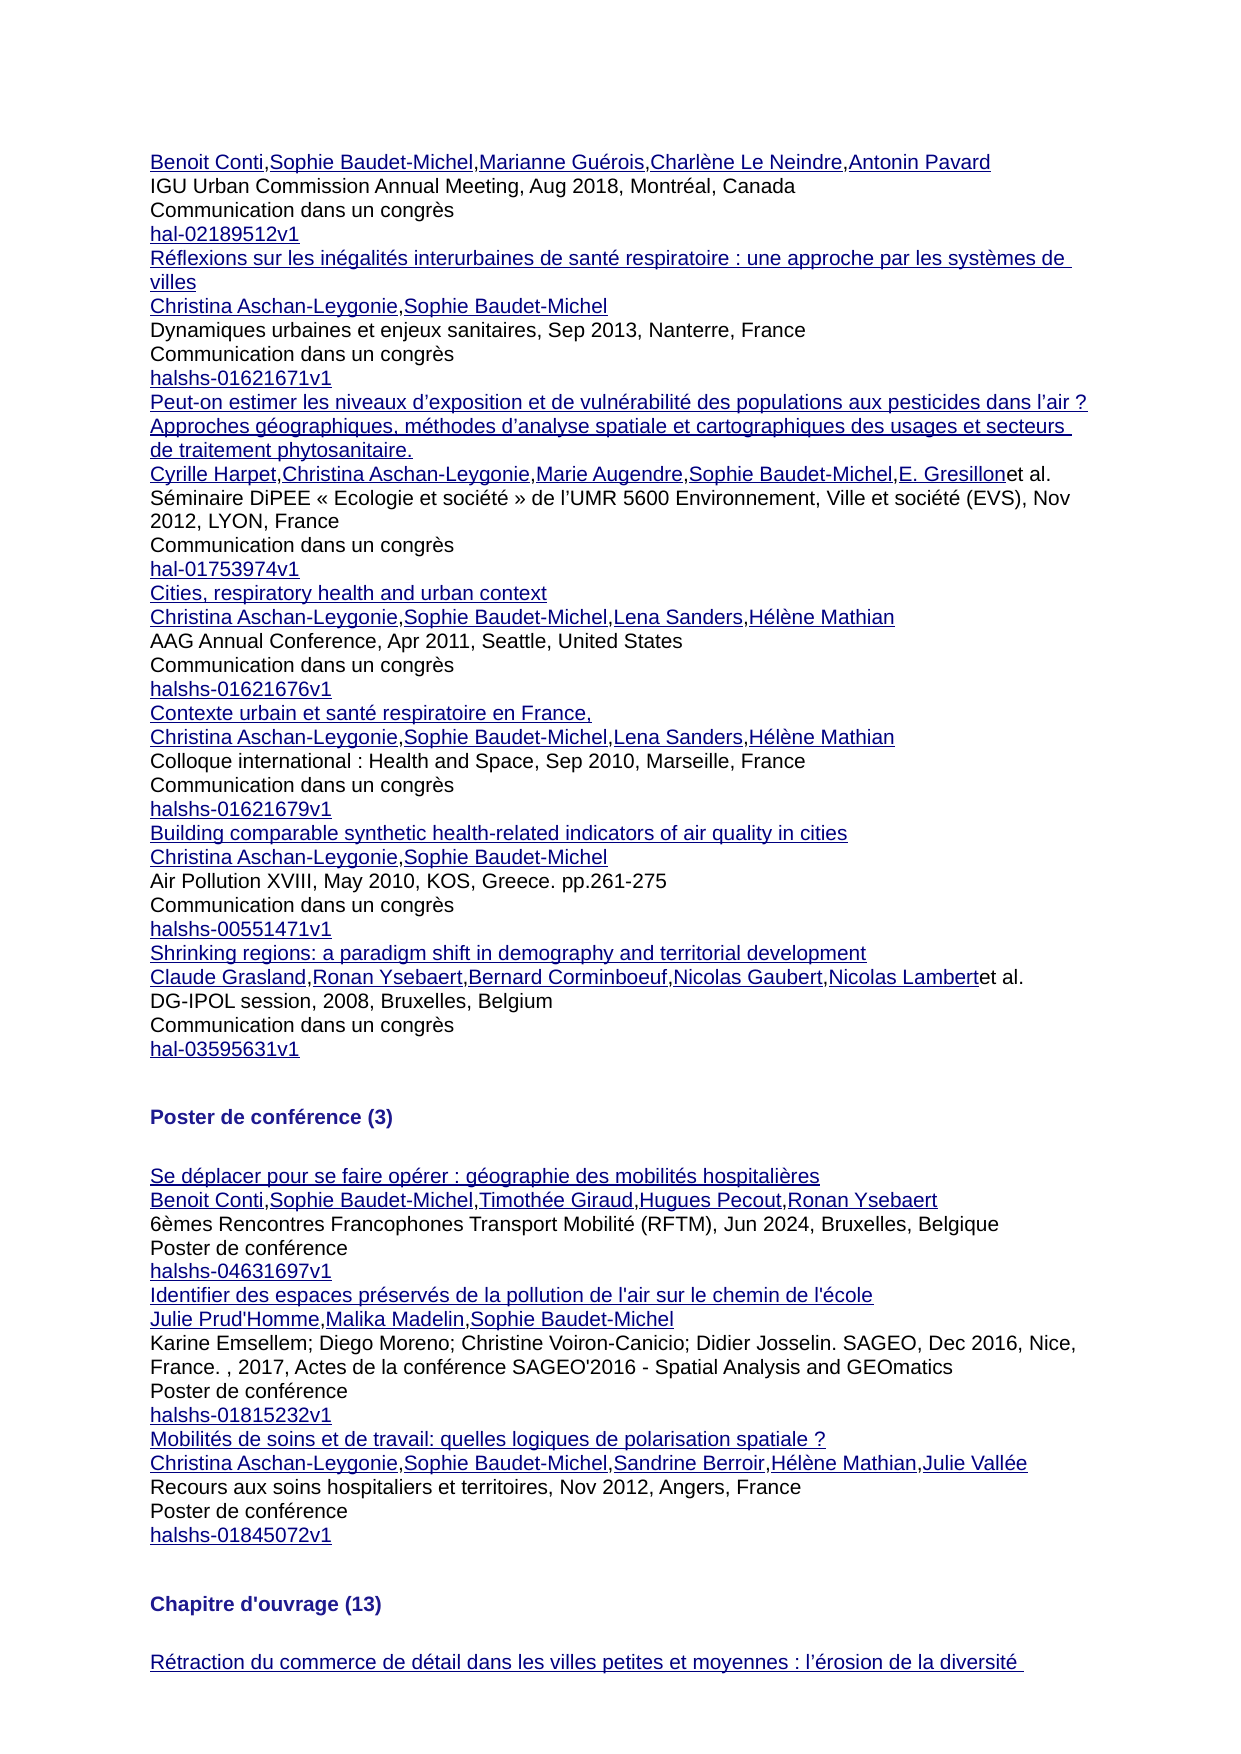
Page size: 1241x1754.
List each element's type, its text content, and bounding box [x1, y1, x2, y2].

subtitle Poster de conférence (3) [150, 1105, 1090, 1129]
table_cell Shrinking regions: a paradigm shift in demography and territorial development Claude Grasland,Ronan Ysebaert,Bernard Corminboeuf,Nicolas Gaubert,Nicolas Lambertet al. DG-IPOL session, 2008, Bruxelles, Belgium Communication dans un congrès hal-03595631v1 [150, 941, 1090, 1060]
table_cell Identifier des espaces préservés de la pollution de l'air sur le chemin de l'école Julie Prud'Homme,Malika Madelin,Sophie Baudet-Michel Karine Emsellem; Diego Moreno; Christine Voiron-Canicio; Didier Josselin. SAGEO, Dec 2016, Nice, France. , 2017, Actes de la conférence SAGEO'2016 - Spatial Analysis and GEOmatics Poster de conférence halshs-01815232v1 [150, 1283, 1090, 1427]
table_header Se déplacer pour se faire opérer : géographie des mobilités hospitalières Benoit Conti,Sophie Baudet-Michel,Timothée Giraud,Hugues Pecout,Ronan Ysebaert 6èmes Rencontres Francophones Transport Mobilité (RFTM), Jun 2024, Bruxelles, Belgique Poster de conférence halshs-04631697v1 [150, 1164, 1090, 1283]
table_cell Cities, respiratory health and urban context Christina Aschan-Leygonie,Sophie Baudet-Michel,Lena Sanders,Hélène Mathian AAG Annual Conference, Apr 2011, Seattle, United States Communication dans un congrès halshs-01621676v1 [150, 581, 1090, 701]
table_cell Mobilités de soins et de travail: quelles logiques de polarisation spatiale ? Christina Aschan-Leygonie,Sophie Baudet-Michel,Sandrine Berroir,Hélène Mathian,Julie Vallée Recours aux soins hospitaliers et territoires, Nov 2012, Angers, France Poster de conférence halshs-01845072v1 [150, 1427, 1090, 1547]
table_cell Réflexions sur les inégalités interurbaines de santé respiratoire : une approche par les systèmes de villes Christina Aschan-Leygonie,Sophie Baudet-Michel Dynamiques urbaines et enjeux sanitaires, Sep 2013, Nanterre, France Communication dans un congrès halshs-01621671v1 [150, 246, 1090, 389]
table_cell Contexte urbain et santé respiratoire en France, Christina Aschan-Leygonie,Sophie Baudet-Michel,Lena Sanders,Hélène Mathian Colloque international : Health and Space, Sep 2010, Marseille, France Communication dans un congrès halshs-01621679v1 [150, 701, 1090, 821]
table_header Rétraction du commerce de détail dans les villes petites et moyennes : l’érosion de la diversité [150, 1650, 1090, 1674]
table_cell Peut-on estimer les niveaux d’exposition et de vulnérabilité des populations aux pesticides dans l’air ? Approches géographiques, méthodes d’analyse spatiale et cartographiques des usages et secteurs de traitement phytosanitaire. Cyrille Harpet,Christina Aschan-Leygonie,Marie Augendre,Sophie Baudet-Michel,E. Gresillonet al. Séminaire DiPEE « Ecologie et société » de l’UMR 5600 Environnement, Ville et société (EVS), Nov 2012, LYON, France Communication dans un congrès hal-01753974v1 [150, 390, 1090, 581]
table_cell Building comparable synthetic health-related indicators of air quality in cities Christina Aschan-Leygonie,Sophie Baudet-Michel Air Pollution XVIII, May 2010, KOS, Greece. pp.261-275 Communication dans un congrès halshs-00551471v1 [150, 821, 1090, 941]
subtitle Chapitre d'ouvrage (13) [150, 1592, 1090, 1616]
table_cell Benoit Conti,Sophie Baudet-Michel,Marianne Guérois,Charlène Le Neindre,Antonin Pavard IGU Urban Commission Annual Meeting, Aug 2018, Montréal, Canada Communication dans un congrès hal-02189512v1 [150, 150, 1090, 246]
